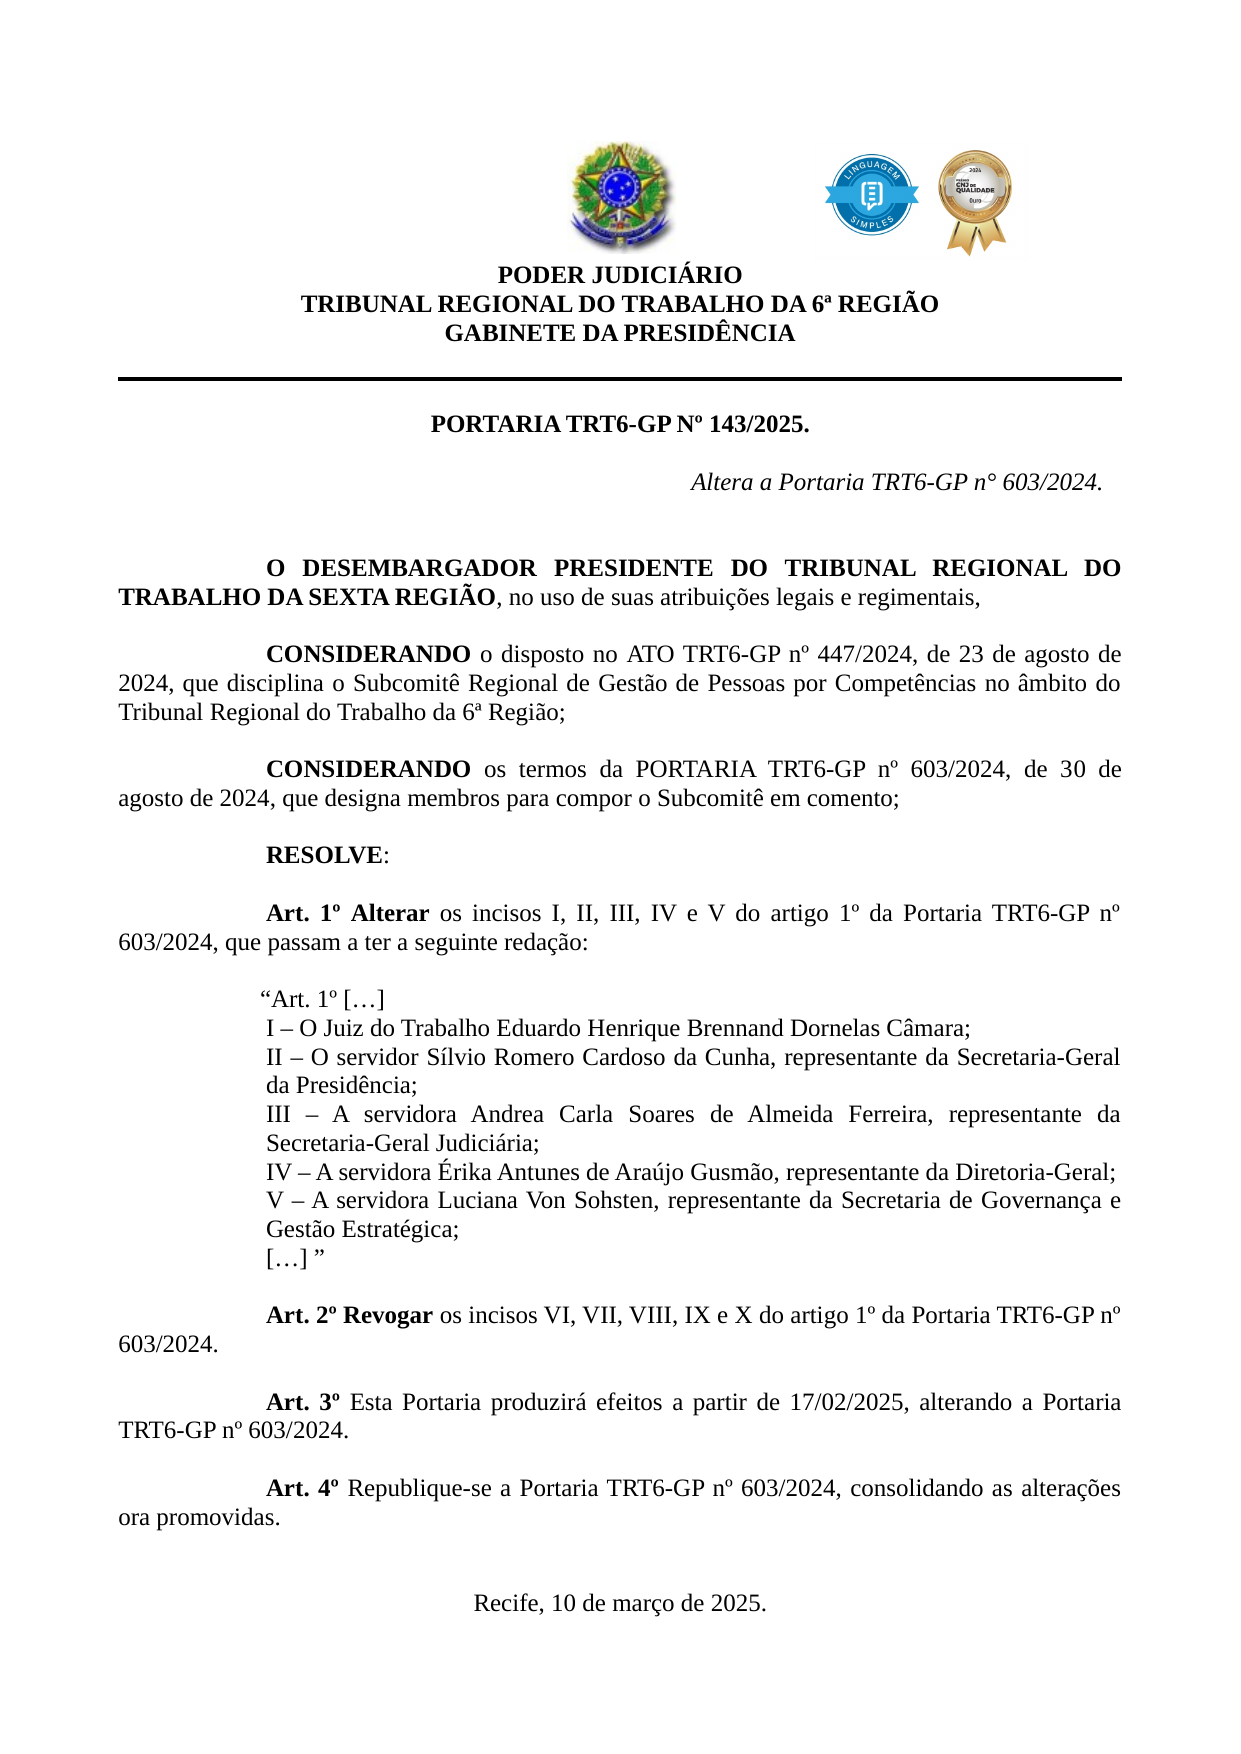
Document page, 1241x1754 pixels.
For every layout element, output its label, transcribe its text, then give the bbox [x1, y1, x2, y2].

text GABINETE DA PRESIDÊNCIA [118, 318, 1122, 347]
text TRIBUNAL REGIONAL DO TRABALHO DA 6ª REGIÃO [118, 289, 1122, 318]
text RESOLVE: [118, 841, 1122, 869]
text CONSIDERANDO o disposto no ATO TRT6-GP nº 447/2024, de 23 de agosto de 2024, que disciplina o Subcomitê Regional de Gestão de Pessoas por Competências no âmbito do Tribunal Regional do Trabalho da 6ª Região; [118, 639, 1122, 726]
text I – O Juiz do Trabalho Eduardo Henrique Brennand Dornelas Câmara; [118, 1013, 1122, 1042]
text Art. 4º Republique-se a Portaria TRT6-GP nº 603/2024, consolidando as alterações ora promovidas. [118, 1473, 1122, 1531]
text Art. 1º Alterar os incisos I, II, III, IV e V do artigo 1º da Portaria TRT6-GP nº 603/2024, que passam a ter a seguinte redação: [118, 898, 1122, 956]
text PORTARIA TRT6-GP Nº 143/2025. [118, 409, 1122, 438]
text III – A servidora Andrea Carla Soares de Almeida Ferreira, representante da Secretaria-Geral Judiciária; [266, 1099, 1122, 1157]
text CONSIDERANDO os termos da PORTARIA TRT6-GP nº 603/2024, de 30 de agosto de 2024, que designa membros para compor o Subcomitê em comento; [118, 754, 1122, 812]
text Art. 3º Esta Portaria produzirá efeitos a partir de 17/02/2025, alterando a Portaria TRT6-GP nº 603/2024. [118, 1387, 1122, 1444]
text Recife, 10 de março de 2025. [118, 1588, 1122, 1617]
text IV – A servidora Érika Antunes de Araújo Gusmão, representante da Diretoria-Geral; [266, 1157, 1122, 1186]
text V – A servidora Luciana Von Sohsten, representante da Secretaria de Governança e Gestão Estratégica; [266, 1186, 1122, 1243]
text “Art. 1º […] [260, 984, 1122, 1013]
text Art. 2º Revogar os incisos VI, VII, VIII, IX e X do artigo 1º da Portaria TRT6-GP nº 603/2024. [118, 1301, 1122, 1358]
text […] ” [266, 1243, 1122, 1272]
text O DESEMBARGADOR PRESIDENTE DO TRIBUNAL REGIONAL DO TRABALHO DA SEXTA REGIÃO, no uso de suas atribuições legais e regimentais, [118, 553, 1122, 611]
text PODER JUDICIÁRIO [118, 260, 1122, 289]
text Altera a Portaria TRT6-GP n° 603/2024. [614, 467, 1122, 496]
text II – O servidor Sílvio Romero Cardoso da Cunha, representante da Secretaria-Geral da Presidência; [266, 1042, 1122, 1099]
